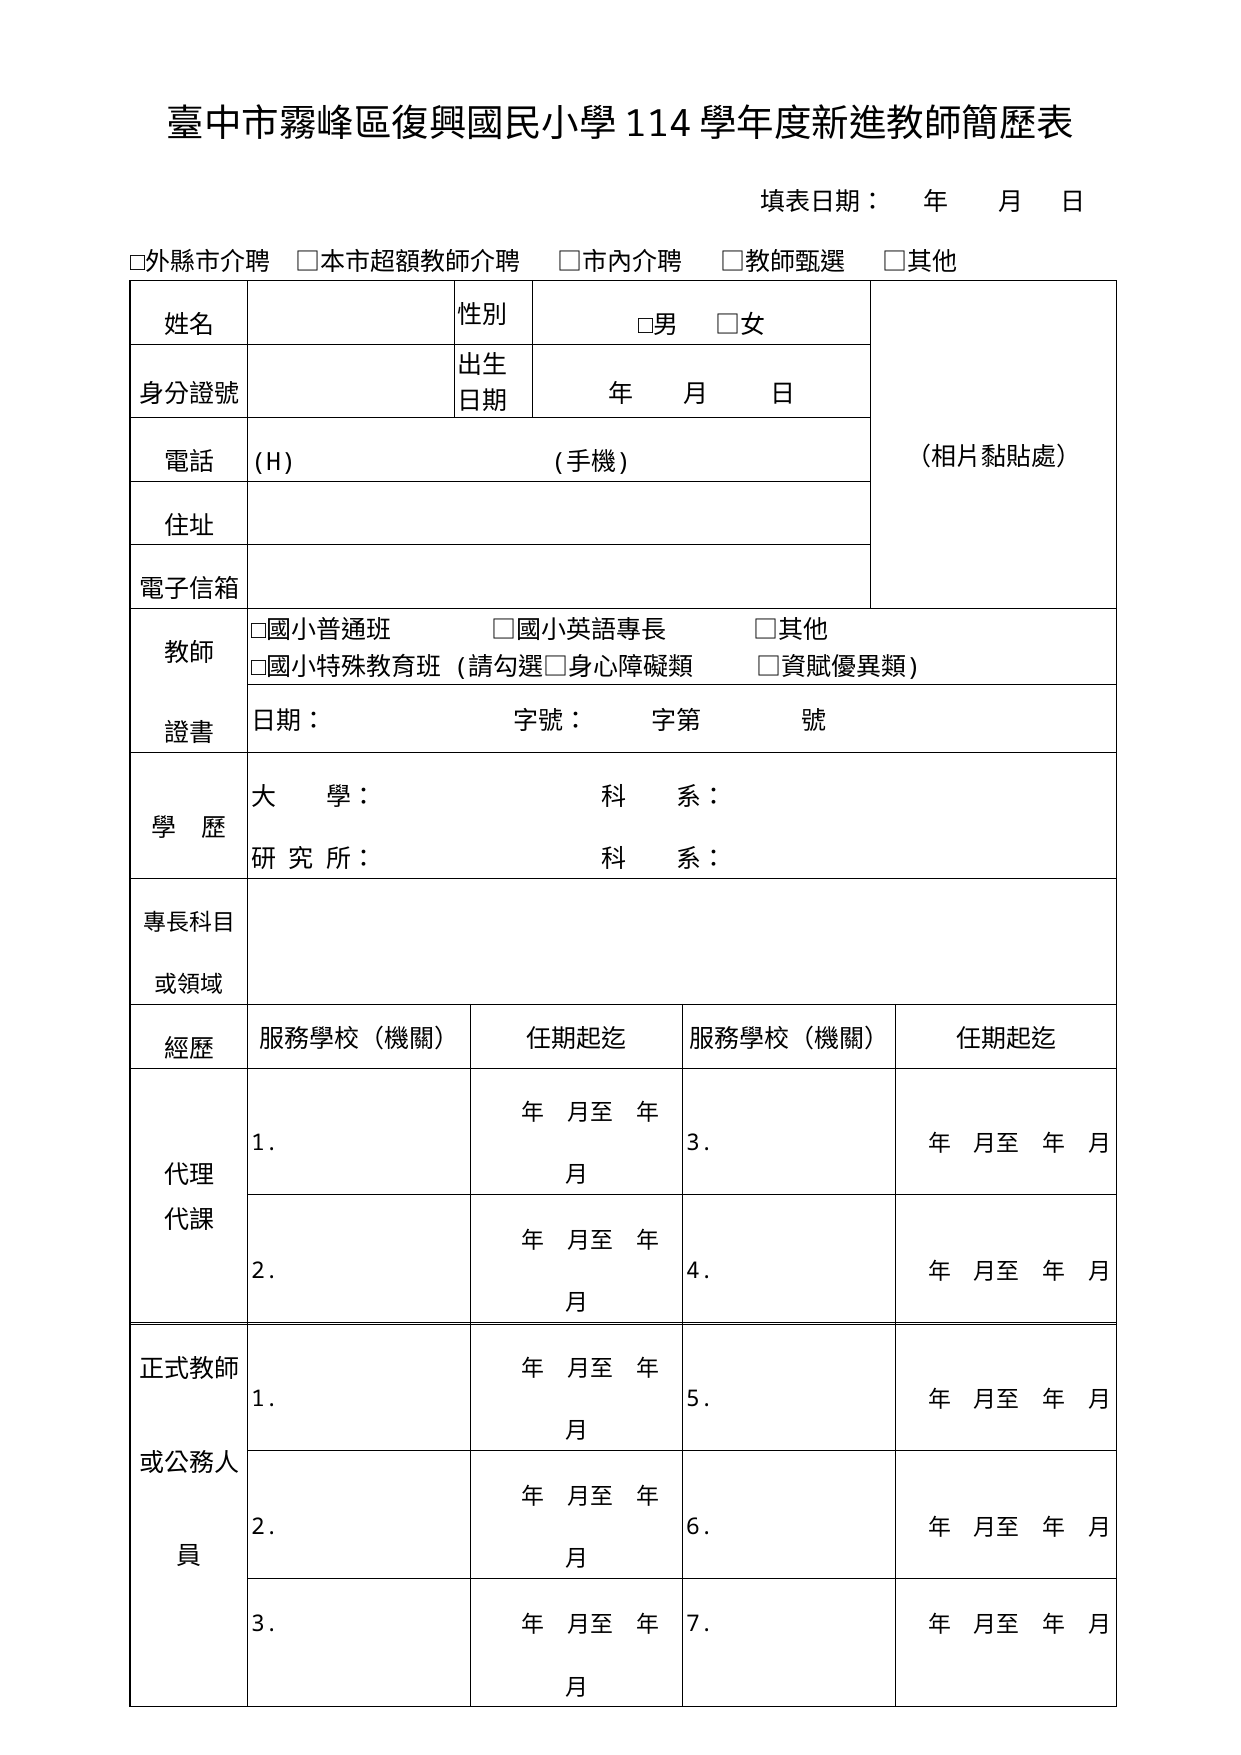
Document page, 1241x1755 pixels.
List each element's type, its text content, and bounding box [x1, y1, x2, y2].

table_header 姓名 [131, 281, 247, 343]
table_cell 年 月至 年 月 [471, 1579, 682, 1706]
table_cell 年 月至 年 月 [896, 1195, 1116, 1322]
table_cell 年 月至 年 月 [471, 1195, 682, 1322]
table_cell 年 月至 年 月 [896, 1579, 1116, 1706]
table_cell 7. [683, 1579, 895, 1706]
table_cell 電話 [131, 418, 247, 481]
table_cell 年 月至 年 月 [471, 1451, 682, 1578]
table_header （相片黏貼處） [871, 281, 1116, 608]
table_cell 專長科目或領域 [131, 879, 247, 1004]
table_header □男 □女 [533, 281, 870, 343]
table_cell 出生 日期 [455, 345, 532, 417]
table_cell 年 月 日 [533, 345, 870, 417]
table_cell 1. [248, 1325, 470, 1450]
table_cell 日期： 字號： 字第 號 [248, 685, 1116, 752]
table_cell 電子信箱 [131, 545, 247, 608]
text □外縣市介聘 □本市超額教師介聘 □市內介聘 □教師甄選 □其他 [130, 217, 1110, 280]
text 填表日期： 年 月 日 [130, 181, 1110, 217]
table_cell 年 月至 年 月 [471, 1069, 682, 1193]
table_cell 年 月至 年 月 [896, 1325, 1116, 1450]
table_cell 年 月至 年 月 [896, 1069, 1116, 1193]
table_cell [248, 345, 454, 417]
table_cell 3. [683, 1069, 895, 1193]
table_cell 4. [683, 1195, 895, 1322]
table_cell 任期起迄 [471, 1005, 682, 1067]
table_header 性別 [455, 281, 532, 343]
table_cell 大 學： 科 系： 研 究 所： 科 系： [248, 753, 1116, 878]
table_cell [248, 545, 870, 608]
table_cell 1. [248, 1069, 470, 1193]
table_cell 服務學校（機關） [683, 1005, 895, 1067]
table_cell (手機) [248, 418, 870, 481]
table_cell 2. [248, 1451, 470, 1578]
table_cell 任期起迄 [896, 1005, 1116, 1067]
table_cell 住址 [131, 482, 247, 544]
table_cell 5. [683, 1325, 895, 1450]
table_cell 學 歷 [131, 753, 247, 878]
table_cell 3. [248, 1579, 470, 1706]
table_cell 正式教師或公務人員 [131, 1325, 247, 1706]
table_cell [248, 879, 1116, 1004]
table_cell 2. [248, 1195, 470, 1322]
table_cell 經歷 [131, 1005, 247, 1067]
table_cell 教師 證書 [131, 609, 247, 752]
table_cell 服務學校（機關） [248, 1005, 470, 1067]
table_cell 代理 代課 [131, 1069, 247, 1322]
table_cell 6. [683, 1451, 895, 1578]
text 臺中市霧峰區復興國民小學114學年度新進教師簡歷表 [130, 93, 1110, 147]
table_header [248, 281, 454, 343]
table_cell [248, 482, 870, 544]
table_cell □國小普通班 □國小英語專長 □其他 □國小特殊教育班 (請勾選□身心障礙類 □資賦優異類) [248, 609, 1116, 684]
table_cell 年 月至 年 月 [471, 1325, 682, 1450]
table_cell 身分證號 [131, 345, 247, 417]
table_cell 年 月至 年 月 [896, 1451, 1116, 1578]
